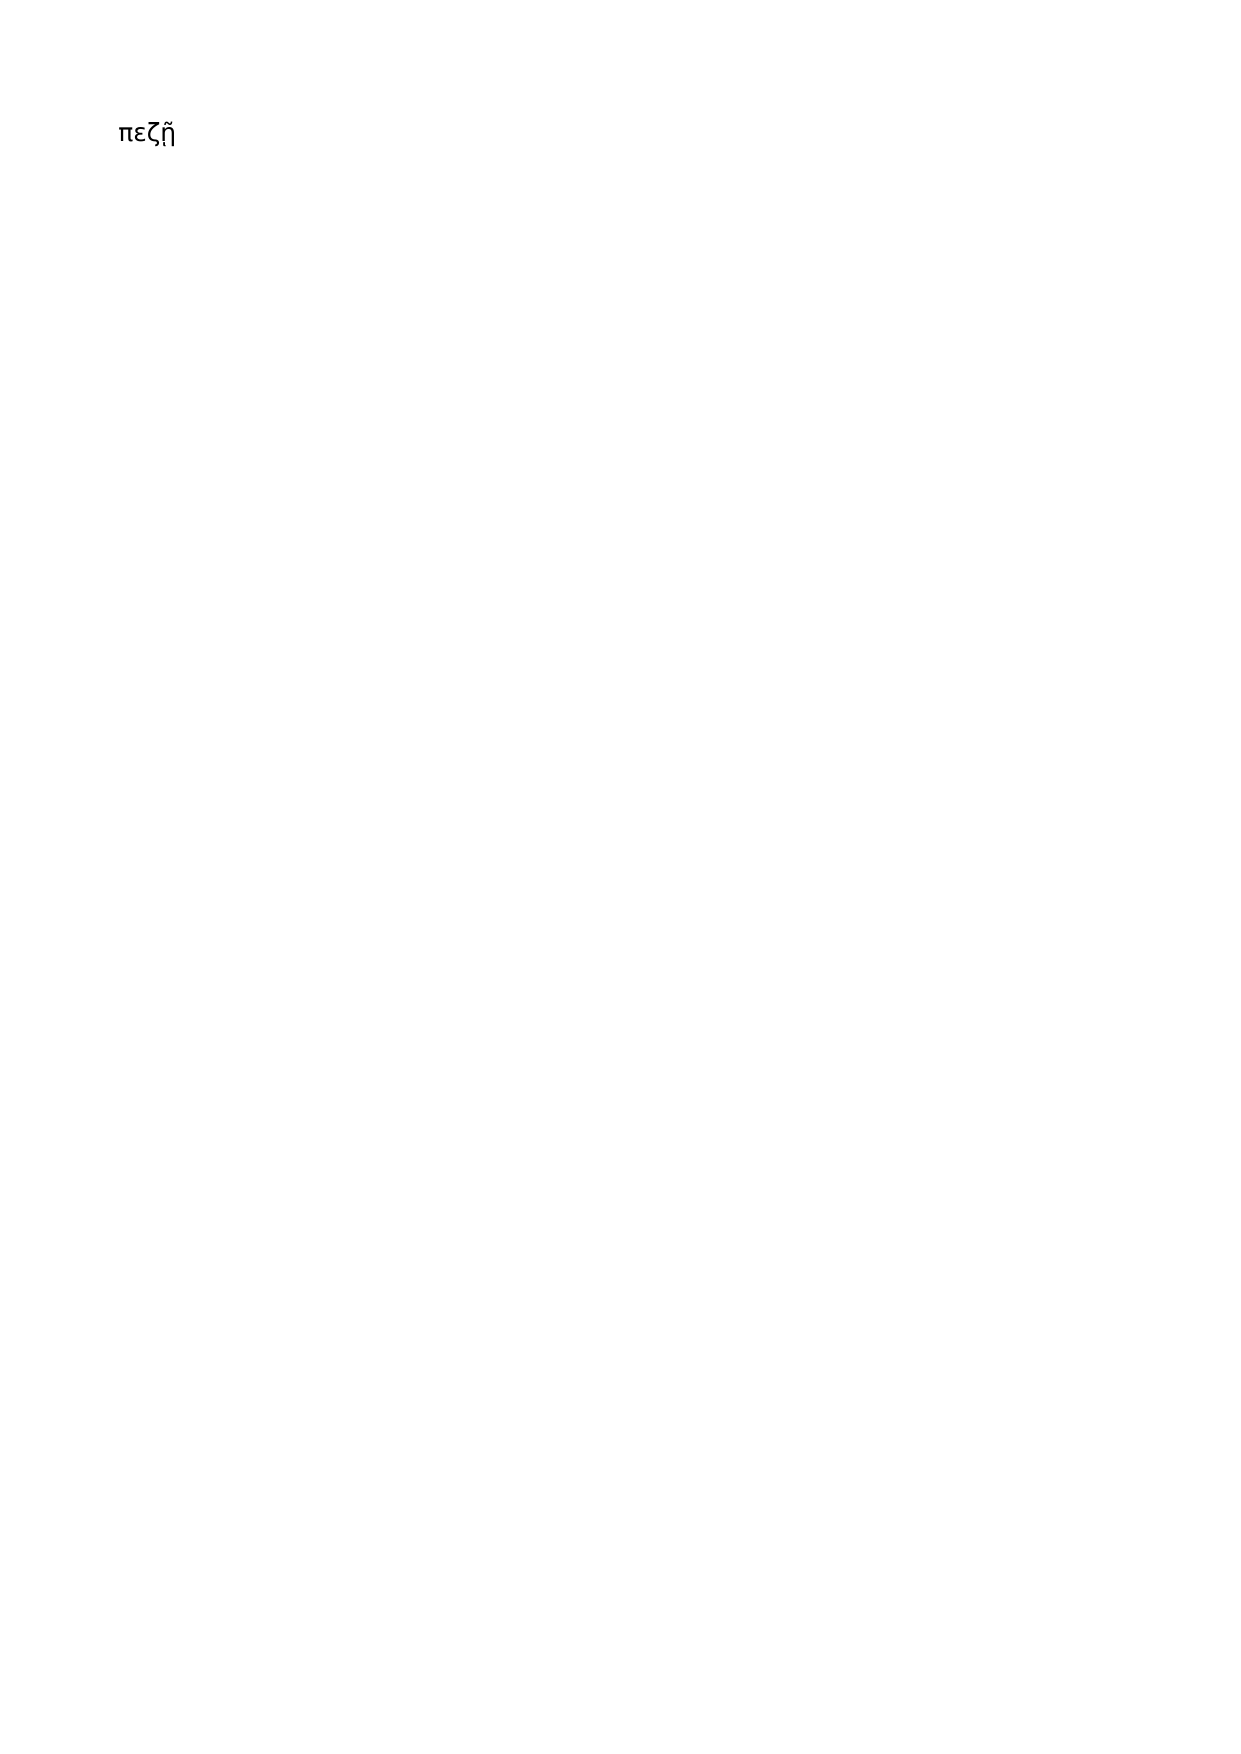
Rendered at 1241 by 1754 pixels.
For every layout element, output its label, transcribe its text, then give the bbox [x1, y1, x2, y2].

text πεζῇ [118, 118, 1122, 147]
